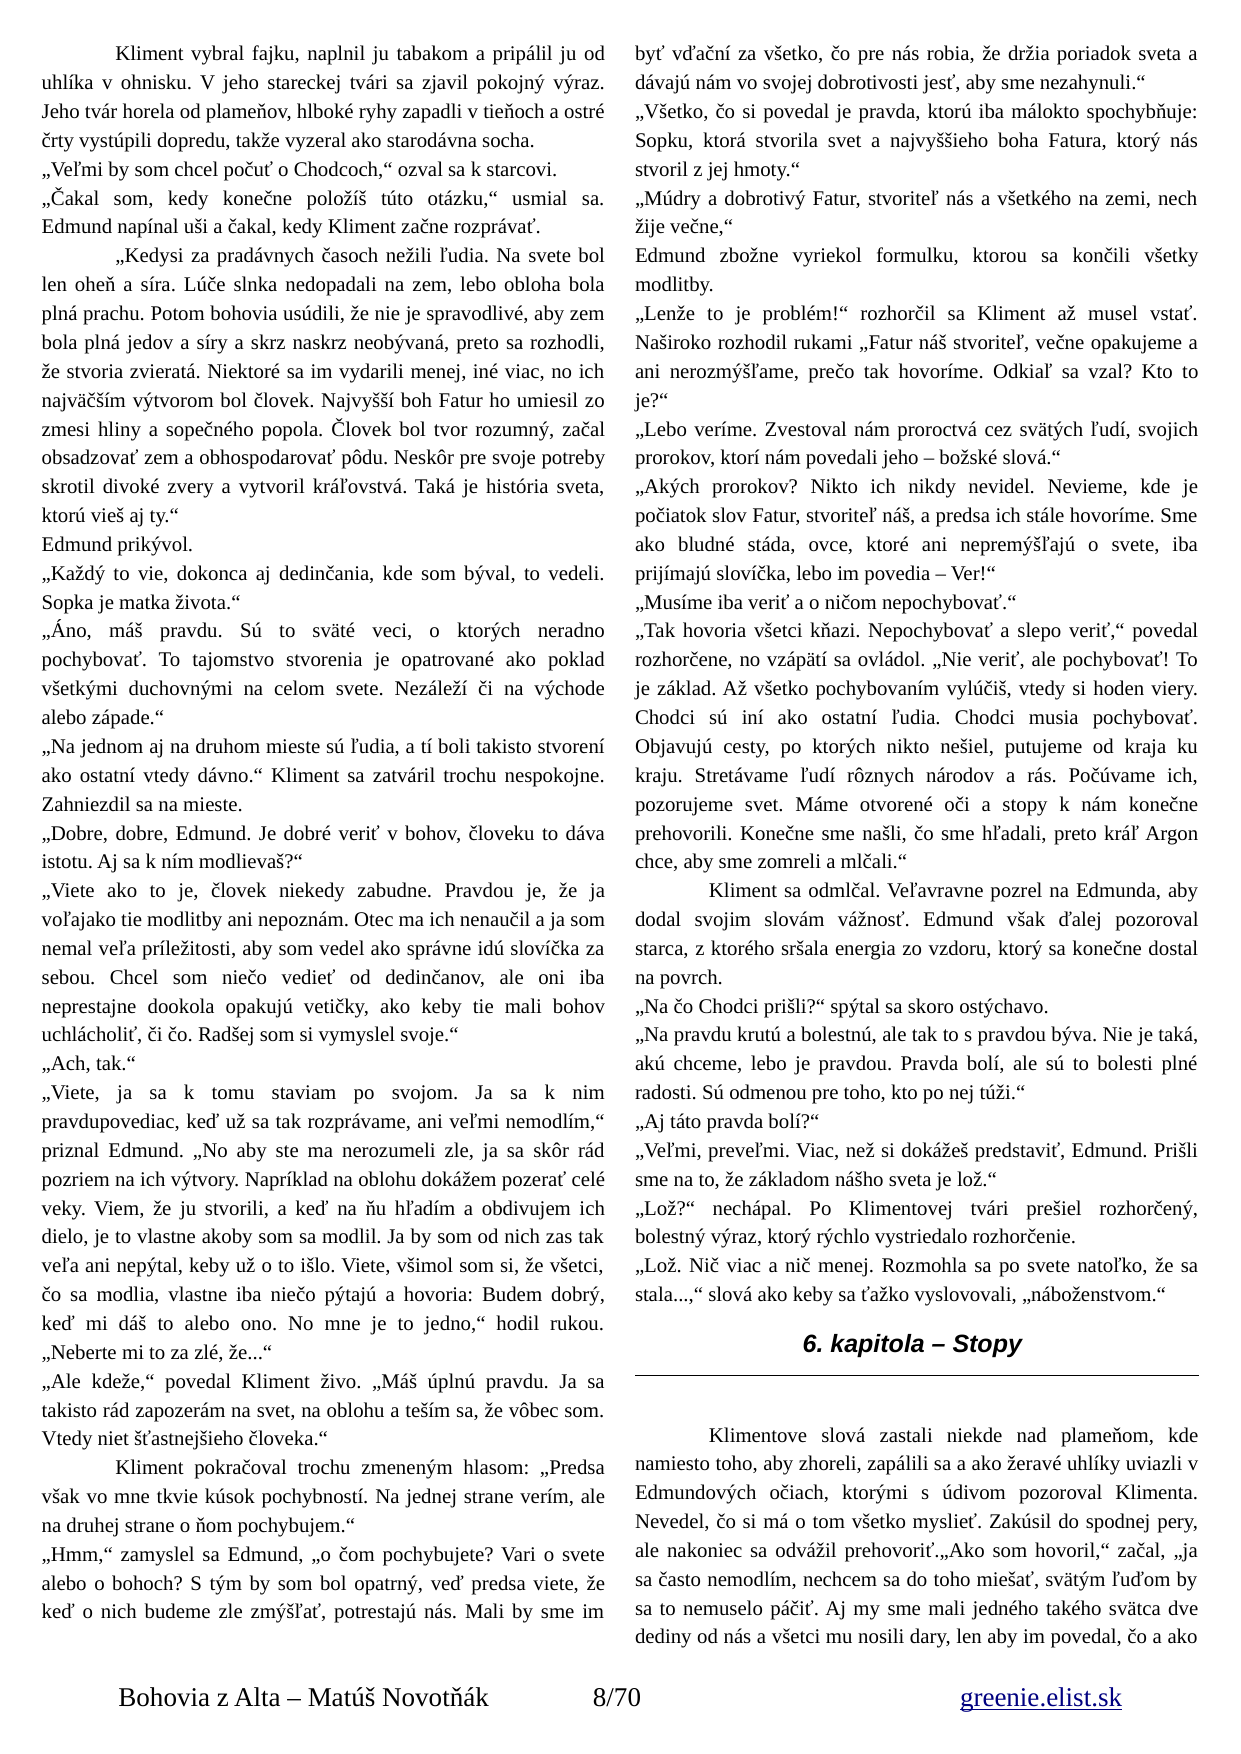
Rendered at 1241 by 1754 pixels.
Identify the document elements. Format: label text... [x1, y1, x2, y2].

text „Lož. Nič viac a nič menej. Rozmohla sa po svete natoľko, že sa stala...,“ slová ako keby sa ťažko vyslovovali, „náboženstvom.“ [635, 1253, 1199, 1306]
text „Tak hovoria všetci kňazi. Nepochybovať a slepo veriť,“ povedal rozhorčene, no vzápätí sa ovládol. „Nie veriť, ale pochybovať! To je základ. Až všetko pochybovaním vylúčiš, vtedy si hoden viery. Chodci sú iní ako ostatní ľudia. Chodci musia pochybovať. Objavujú cesty, po ktorých nikto nešiel, putujeme od kraja ku kraju. Stretávame ľudí rôznych národov a rás. Počúvame ich, pozorujeme svet. Máme otvorené oči a stopy k nám konečne prehovorili. Konečne sme našli, čo sme hľadali, preto kráľ Argon chce, aby sme zomreli a mlčali.“ [635, 618, 1199, 873]
text „Všetko, čo si povedal je pravda, ktorú iba málokto spochybňuje: Sopku, ktorá stvorila svet a najvyššieho boha Fatura, ktorý nás stvoril z jej hmoty.“ [635, 99, 1199, 181]
text „Veľmi by som chcel počuť o Chodcoch,“ ozval sa k starcovi. [41, 157, 605, 181]
text „Akých prorokov? Nikto ich nikdy nevidel. Nevieme, kde je počiatok slov Fatur, stvoriteľ náš, a predsa ich stále hovoríme. Sme ako bludné stáda, ovce, ktoré ani nepremýšľajú o svete, iba prijímajú slovíčka, lebo im povedia – Ver!“ [635, 474, 1199, 585]
text „Viete, ja sa k tomu staviam po svojom. Ja sa k nim pravdupovediac, keď už sa tak rozprávame, ani veľmi nemodlím,“ priznal Edmund. „No aby ste ma nerozumeli zle, ja sa skôr rád pozriem na ich výtvory. Napríklad na oblohu dokážem pozerať celé veky. Viem, že ju stvorili, a keď na ňu hľadím a obdivujem ich dielo, je to vlastne akoby som sa modlil. Ja by som od nich zas tak veľa ani nepýtal, keby už o to išlo. Viete, všimol som si, že všetci, čo sa modlia, vlastne iba niečo pýtajú a hovoria: Budem dobrý, keď mi dáš to alebo ono. No mne je to jedno,“ hodil rukou. „Neberte mi to za zlé, že...“ [41, 1080, 605, 1364]
text „Každý to vie, dokonca aj dedinčania, kde som býval, to vedeli. Sopka je matka života.“ [41, 561, 605, 614]
text Kliment vybral fajku, naplnil ju tabakom a pripálil ju od uhlíka v ohnisku. V jeho stareckej tvári sa zjavil pokojný výraz. Jeho tvár horela od plameňov, hlboké ryhy zapadli v tieňoch a ostré črty vystúpili dopredu, takže vyzeral ako starodávna socha. [41, 41, 605, 152]
text Kliment sa odmlčal. Veľavravne pozrel na Edmunda, aby dodal svojim slovám vážnosť. Edmund však ďalej pozoroval starca, z ktorého sršala energia zo vzdoru, ktorý sa konečne dostal na povrch. [635, 878, 1199, 989]
subtitle 6. kapitola – Stopy [635, 1311, 1199, 1375]
text „Múdry a dobrotivý Fatur, stvoriteľ nás a všetkého na zemi, nech žije večne,“ [635, 186, 1199, 238]
text „Ach, tak.“ [41, 1051, 605, 1075]
text „Kedysi za pradávnych časoch nežili ľudia. Na svete bol len oheň a síra. Lúče slnka nedopadali na zem, lebo obloha bola plná prachu. Potom bohovia usúdili, že nie je spravodlivé, aby zem bola plná jedov a síry a skrz naskrz neobývaná, preto sa rozhodli, že stvoria zvieratá. Niektoré sa im vydarili menej, iné viac, no ich najväčším výtvorom bol človek. Najvyšší boh Fatur ho umiesil zo zmesi hliny a sopečného popola. Človek bol tvor rozumný, začal obsadzovať zem a obhospodarovať pôdu. Neskôr pre svoje potreby skrotil divoké zvery a vytvoril kráľovstvá. Taká je história sveta, ktorú vieš aj ty.“ [41, 243, 605, 527]
text Klimentove slová zastali niekde nad plameňom, kde namiesto toho, aby zhoreli, zapálili sa a ako žeravé uhlíky uviazli v Edmundových očiach, ktorými s údivom pozoroval Klimenta. Nevedel, čo si má o tom všetko myslieť. Zakúsil do spodnej pery, ale nakoniec sa odvážil prehovoriť.„Ako som hovoril,“ začal, „ja sa často nemodlím, nechcem sa do toho miešať, svätým ľuďom by sa to nemuselo páčiť. Aj my sme mali jedného takého svätca dve dediny od nás a všetci mu nosili dary, len aby im povedal, čo a ako [635, 1422, 1199, 1648]
text „Na pravdu krutú a bolestnú, ale tak to s pravdou býva. Nie je taká, akú chceme, lebo je pravdou. Pravda bolí, ale sú to bolesti plné radosti. Sú odmenou pre toho, kto po nej túži.“ [635, 1022, 1199, 1104]
text „Hmm,“ zamyslel sa Edmund, „o čom pochybujete? Vari o svete alebo o bohoch? S tým by som bol opatrný, veď predsa viete, že keď o nich budeme zle zmýšľať, potrestajú nás. Mali by sme im [41, 1542, 605, 1623]
text Edmund prikývol. [41, 532, 605, 556]
text „Áno, máš pravdu. Sú to sväté veci, o ktorých neradno pochybovať. To tajomstvo stvorenia je opatrované ako poklad všetkými duchovnými na celom svete. Nezáleží či na východe alebo západe.“ [41, 618, 605, 729]
text „Veľmi, preveľmi. Viac, než si dokážeš predstaviť, Edmund. Prišli sme na to, že základom nášho sveta je lož.“ [635, 1138, 1199, 1191]
text „Čakal som, kedy konečne položíš túto otázku,“ usmial sa. Edmund napínal uši a čakal, kedy Kliment začne rozprávať. [41, 186, 605, 238]
text „Lož?“ nechápal. Po Klimentovej tvári prešiel rozhorčený, bolestný výraz, ktorý rýchlo vystriedalo rozhorčenie. [635, 1196, 1199, 1248]
text „Musíme iba veriť a o ničom nepochybovať.“ [635, 589, 1199, 614]
text „Na čo Chodci prišli?“ spýtal sa skoro ostýchavo. [635, 993, 1199, 1018]
text „Ale kdeže,“ povedal Kliment živo. „Máš úplnú pravdu. Ja sa takisto rád zapozerám na svet, na oblohu a teším sa, že vôbec som. Vtedy niet šťastnejšieho človeka.“ [41, 1369, 605, 1450]
text „Dobre, dobre, Edmund. Je dobré veriť v bohov, človeku to dáva istotu. Aj sa k ním modlievaš?“ [41, 820, 605, 873]
text „Aj táto pravda bolí?“ [635, 1109, 1199, 1133]
text Kliment pokračoval trochu zmeneným hlasom: „Predsa však vo mne tkvie kúsok pochybností. Na jednej strane verím, ale na druhej strane o ňom pochybujem.“ [41, 1455, 605, 1537]
text byť vďační za všetko, čo pre nás robia, že držia poriadok sveta a dávajú nám vo svojej dobrotivosti jesť, aby sme nezahynuli.“ [635, 41, 1199, 94]
text Edmund zbožne vyriekol formulku, ktorou sa končili všetky modlitby. [635, 243, 1199, 296]
text „Lenže to je problém!“ rozhorčil sa Kliment až musel vstať. Naširoko rozhodil rukami „Fatur náš stvoriteľ, večne opakujeme a ani nerozmýšľame, prečo tak hovoríme. Odkiaľ sa vzal? Kto to je?“ [635, 301, 1199, 412]
text „Viete ako to je, človek niekedy zabudne. Pravdou je, že ja voľajako tie modlitby ani nepoznám. Otec ma ich nenaučil a ja som nemal veľa príležitosti, aby som vedel ako správne idú slovíčka za sebou. Chcel som niečo vedieť od dedinčanov, ale oni iba neprestajne dookola opakujú vetičky, ako keby tie mali bohov uchlácholiť, či čo. Radšej som si vymyslel svoje.“ [41, 878, 605, 1046]
text „Na jednom aj na druhom mieste sú ľudia, a tí boli takisto stvorení ako ostatní vtedy dávno.“ Kliment sa zatváril trochu nespokojne. Zahniezdil sa na mieste. [41, 734, 605, 816]
text „Lebo veríme. Zvestoval nám proroctvá cez svätých ľudí, svojich prorokov, ktorí nám povedali jeho – božské slová.“ [635, 416, 1199, 469]
